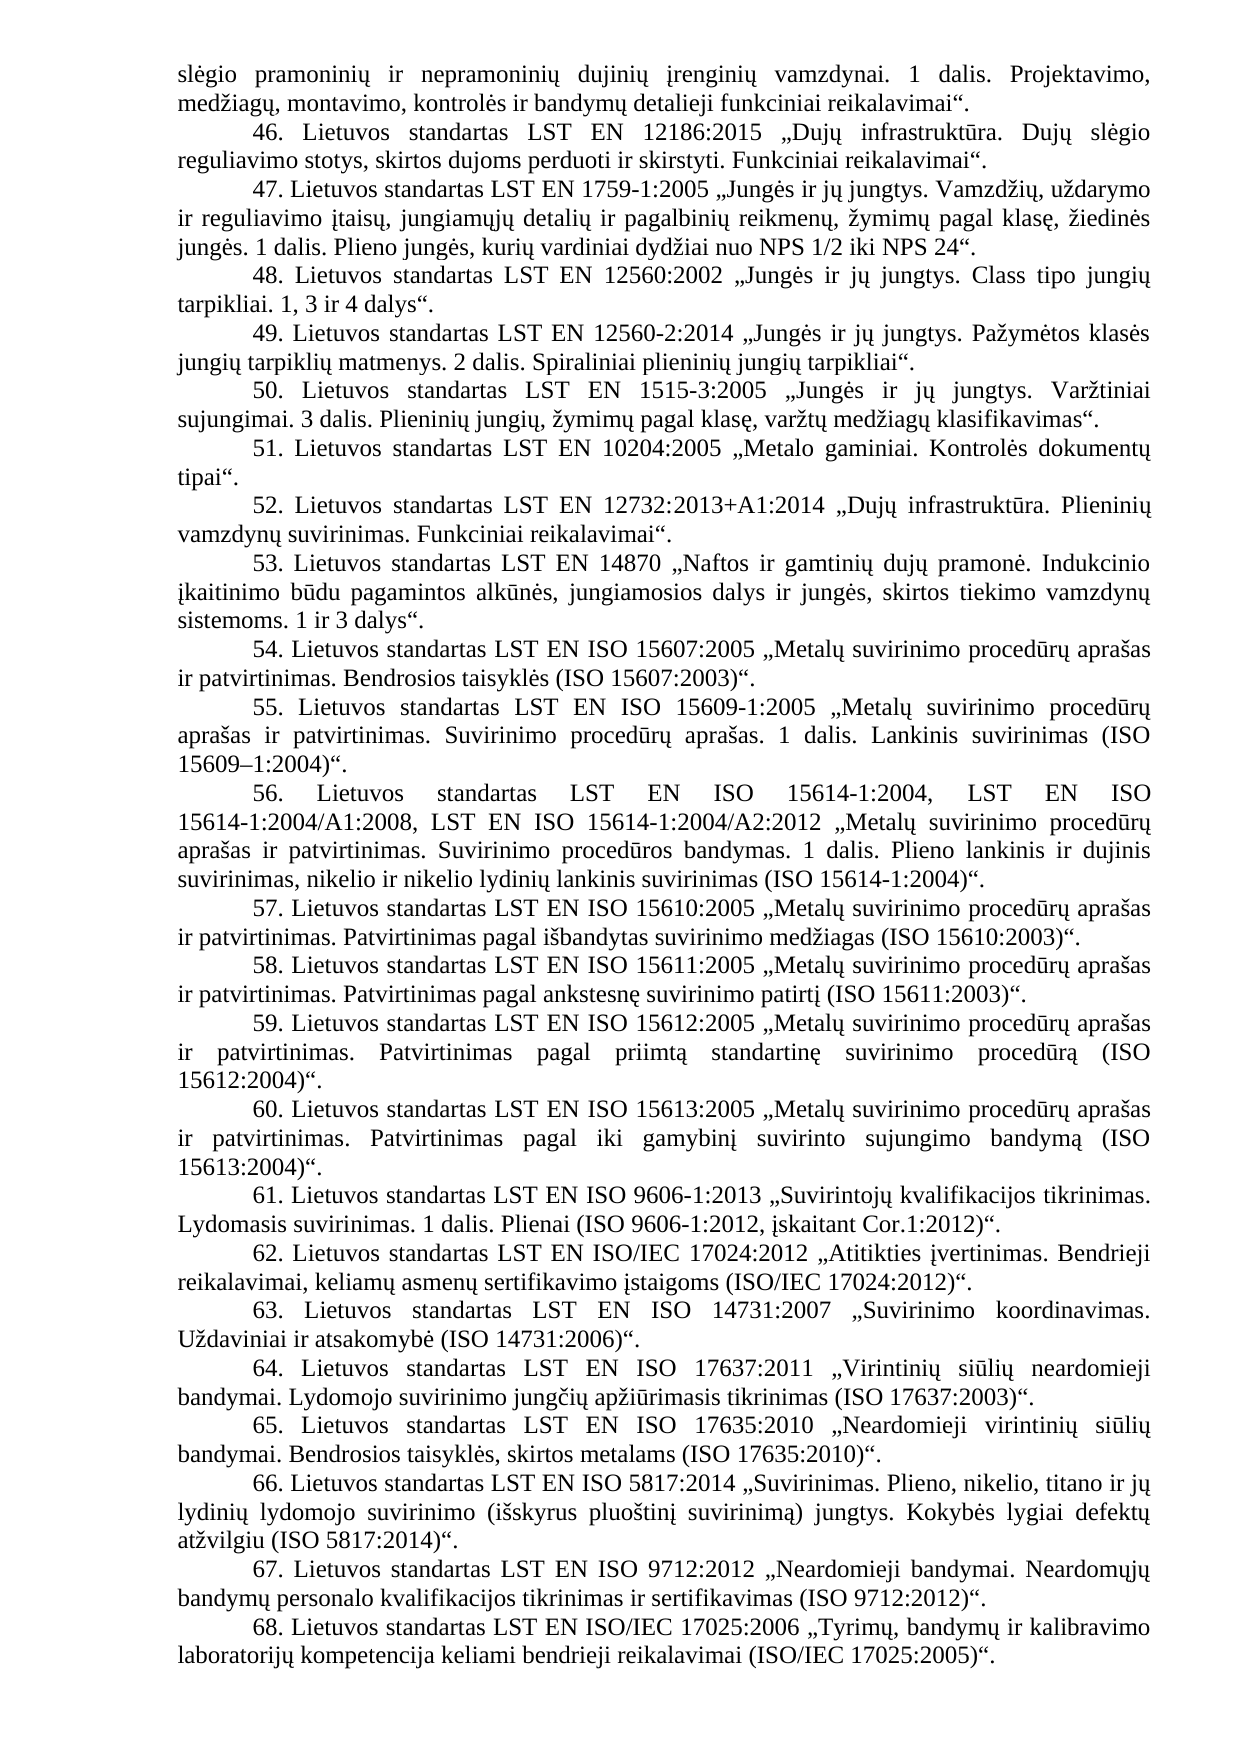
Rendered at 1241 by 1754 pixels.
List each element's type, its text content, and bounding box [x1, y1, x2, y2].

text 58. Lietuvos standartas LST EN ISO 15611:2005 „Metalų suvirinimo procedūrų aprašas ir patvirtinimas. Patvirtinimas pagal ankstesnę suvirinimo patirtį (ISO 15611:2003)“. [177, 950, 1152, 1008]
text 57. Lietuvos standartas LST EN ISO 15610:2005 „Metalų suvirinimo procedūrų aprašas ir patvirtinimas. Patvirtinimas pagal išbandytas suvirinimo medžiagas (ISO 15610:2003)“. [177, 893, 1152, 950]
text 60. Lietuvos standartas LST EN ISO 15613:2005 „Metalų suvirinimo procedūrų aprašas ir patvirtinimas. Patvirtinimas pagal iki gamybinį suvirinto sujungimo bandymą (ISO 15613:2004)“. [177, 1094, 1152, 1180]
text 61. Lietuvos standartas LST EN ISO 9606-1:2013 „Suvirintojų kvalifikacijos tikrinimas. Lydomasis suvirinimas. 1 dalis. Plienai (ISO 9606-1:2012, įskaitant Cor.1:2012)“. [177, 1180, 1152, 1238]
text 50. Lietuvos standartas LST EN 1515-3:2005 „Jungės ir jų jungtys. Varžtiniai sujungimai. 3 dalis. Plieninių jungių, žymimų pagal klasę, varžtų medžiagų klasifikavimas“. [177, 375, 1152, 433]
text 48. Lietuvos standartas LST EN 12560:2002 „Jungės ir jų jungtys. Class tipo jungių tarpikliai. 1, 3 ir 4 dalys“. [177, 260, 1152, 318]
text 65. Lietuvos standartas LST EN ISO 17635:2010 „Neardomieji virintinių siūlių bandymai. Bendrosios taisyklės, skirtos metalams (ISO 17635:2010)“. [177, 1410, 1152, 1468]
text 66. Lietuvos standartas LST EN ISO 5817:2014 „Suvirinimas. Plieno, nikelio, titano ir jų lydinių lydomojo suvirinimo (išskyrus pluoštinį suvirinimą) jungtys. Kokybės lygiai defektų atžvilgiu (ISO 5817:2014)“. [177, 1468, 1152, 1554]
text 55. Lietuvos standartas LST EN ISO 15609-1:2005 „Metalų suvirinimo procedūrų aprašas ir patvirtinimas. Suvirinimo procedūrų aprašas. 1 dalis. Lankinis suvirinimas (ISO 15609–1:2004)“. [177, 692, 1152, 778]
text 56. Lietuvos standartas LST EN ISO 15614-1:2004, LST EN ISO 15614-1:2004/A1:2008, LST EN ISO 15614-1:2004/A2:2012 „Metalų suvirinimo procedūrų aprašas ir patvirtinimas. Suvirinimo procedūros bandymas. 1 dalis. Plieno lankinis ir dujinis suvirinimas, nikelio ir nikelio lydinių lankinis suvirinimas (ISO 15614-1:2004)“. [177, 778, 1152, 893]
text 54. Lietuvos standartas LST EN ISO 15607:2005 „Metalų suvirinimo procedūrų aprašas ir patvirtinimas. Bendrosios taisyklės (ISO 15607:2003)“. [177, 634, 1152, 692]
text 49. Lietuvos standartas LST EN 12560-2:2014 „Jungės ir jų jungtys. Pažymėtos klasės jungių tarpiklių matmenys. 2 dalis. Spiraliniai plieninių jungių tarpikliai“. [177, 318, 1152, 375]
text 52. Lietuvos standartas LST EN 12732:2013+A1:2014 „Dujų infrastruktūra. Plieninių vamzdynų suvirinimas. Funkciniai reikalavimai“. [177, 490, 1152, 548]
text 67. Lietuvos standartas LST EN ISO 9712:2012 „Neardomieji bandymai. Neardomųjų bandymų personalo kvalifikacijos tikrinimas ir sertifikavimas (ISO 9712:2012)“. [177, 1554, 1152, 1612]
text slėgio pramoninių ir nepramoninių dujinių įrenginių vamzdynai. 1 dalis. Projektavimo, medžiagų, montavimo, kontrolės ir bandymų detalieji funkciniai reikalavimai“. [177, 59, 1152, 117]
text 59. Lietuvos standartas LST EN ISO 15612:2005 „Metalų suvirinimo procedūrų aprašas ir patvirtinimas. Patvirtinimas pagal priimtą standartinę suvirinimo procedūrą (ISO 15612:2004)“. [177, 1008, 1152, 1094]
text 62. Lietuvos standartas LST EN ISO/IEC 17024:2012 „Atitikties įvertinimas. Bendrieji reikalavimai, keliamų asmenų sertifikavimo įstaigoms (ISO/IEC 17024:2012)“. [177, 1238, 1152, 1295]
text 63. Lietuvos standartas LST EN ISO 14731:2007 „Suvirinimo koordinavimas. Uždaviniai ir atsakomybė (ISO 14731:2006)“. [177, 1295, 1152, 1353]
text 51. Lietuvos standartas LST EN 10204:2005 „Metalo gaminiai. Kontrolės dokumentų tipai“. [177, 433, 1152, 490]
text 46. Lietuvos standartas LST EN 12186:2015 „Dujų infrastruktūra. Dujų slėgio reguliavimo stotys, skirtos dujoms perduoti ir skirstyti. Funkciniai reikalavimai“. [177, 117, 1152, 174]
text 64. Lietuvos standartas LST EN ISO 17637:2011 „Virintinių siūlių neardomieji bandymai. Lydomojo suvirinimo jungčių apžiūrimasis tikrinimas (ISO 17637:2003)“. [177, 1353, 1152, 1410]
text 68. Lietuvos standartas LST EN ISO/IEC 17025:2006 „Tyrimų, bandymų ir kalibravimo laboratorijų kompetencija keliami bendrieji reikalavimai (ISO/IEC 17025:2005)“. [177, 1612, 1152, 1669]
text 53. Lietuvos standartas LST EN 14870 „Naftos ir gamtinių dujų pramonė. Indukcinio įkaitinimo būdu pagamintos alkūnės, jungiamosios dalys ir jungės, skirtos tiekimo vamzdynų sistemoms. 1 ir 3 dalys“. [177, 548, 1152, 634]
text 47. Lietuvos standartas LST EN 1759-1:2005 „Jungės ir jų jungtys. Vamzdžių, uždarymo ir reguliavimo įtaisų, jungiamųjų detalių ir pagalbinių reikmenų, žymimų pagal klasę, žiedinės jungės. 1 dalis. Plieno jungės, kurių vardiniai dydžiai nuo NPS 1/2 iki NPS 24“. [177, 174, 1152, 260]
